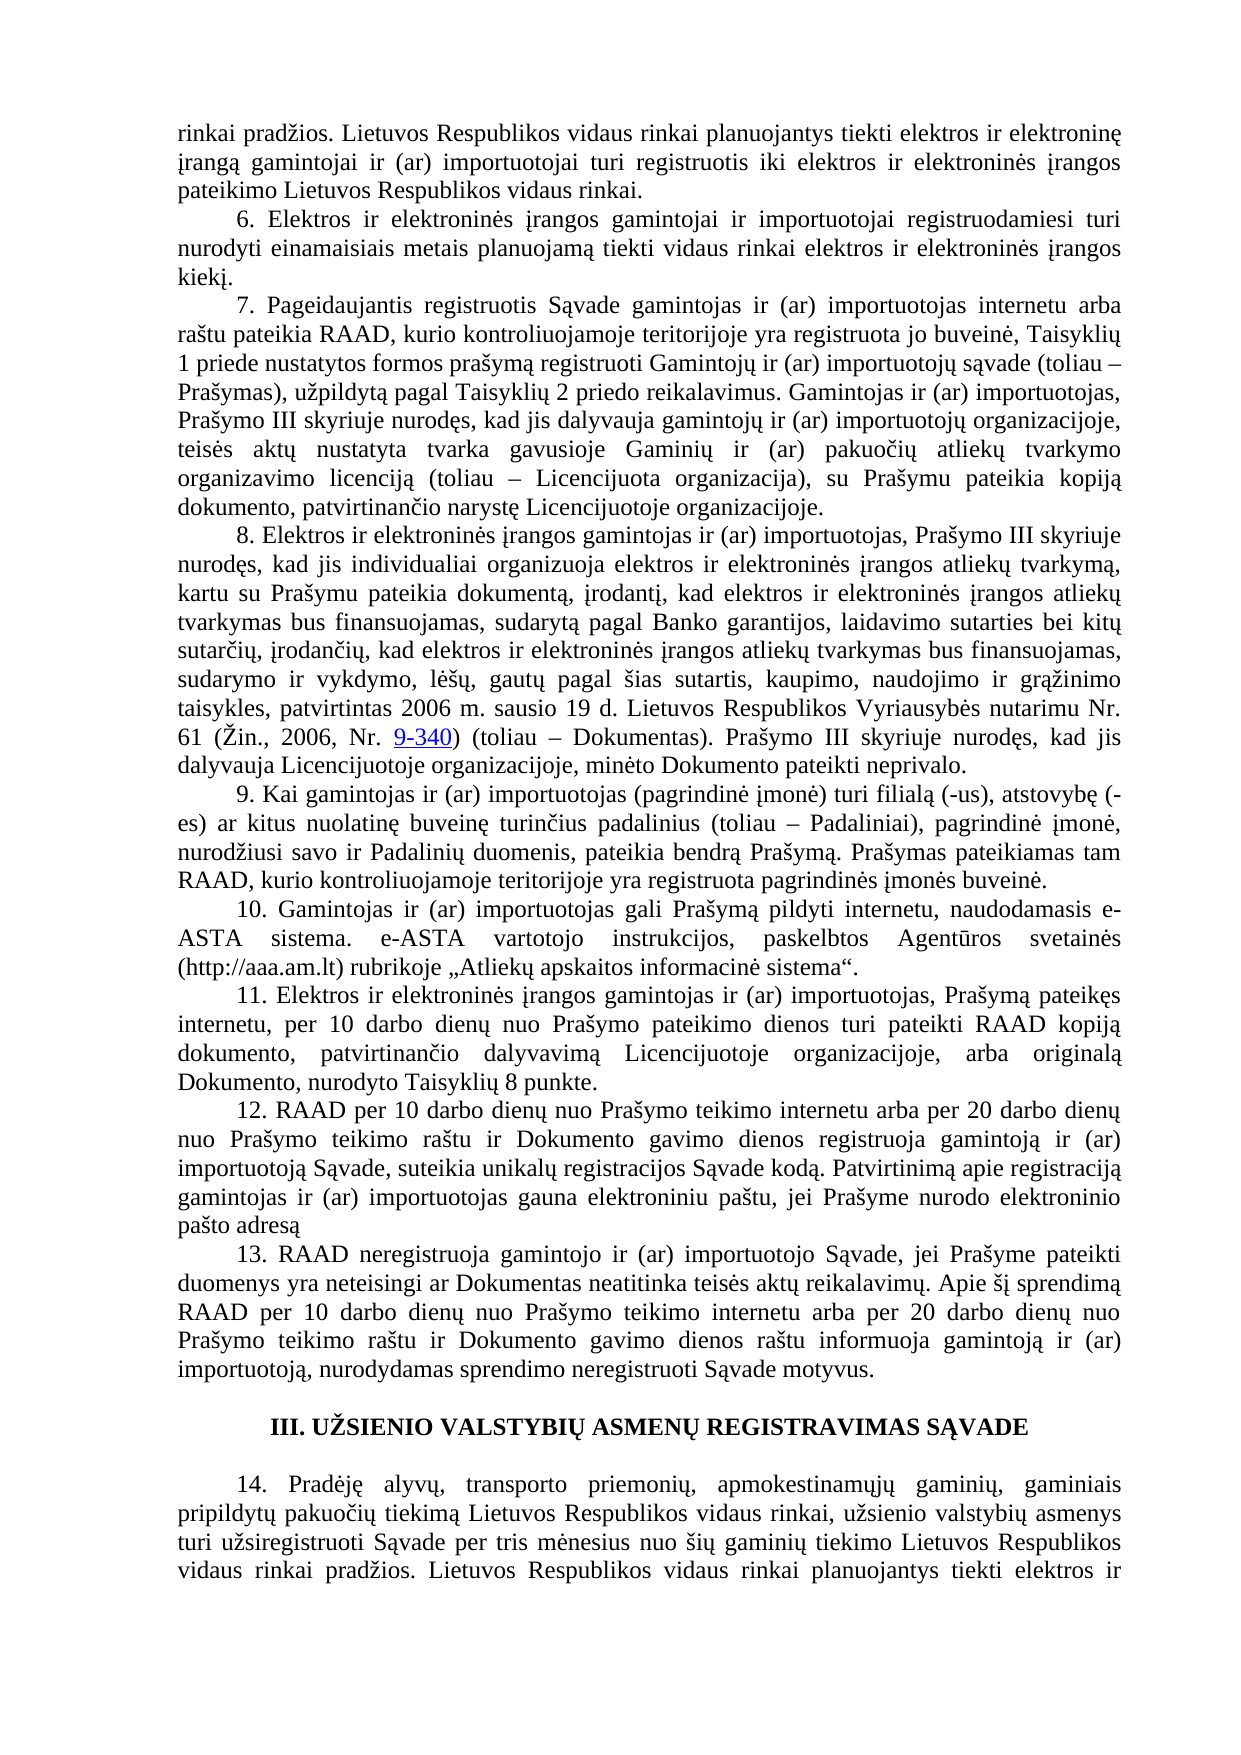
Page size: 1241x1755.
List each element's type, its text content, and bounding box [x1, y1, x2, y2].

text 7. Pageidaujantis registruotis Sąvade gamintojas ir (ar) importuotojas internetu arba raštu pateikia RAAD, kurio kontroliuojamoje teritorijoje yra registruota jo buveinė, Taisyklių 1 priede nustatytos formos prašymą registruoti Gamintojų ir (ar) importuotojų sąvade (toliau – Prašymas), užpildytą pagal Taisyklių 2 priedo reikalavimus. Gamintojas ir (ar) importuotojas, Prašymo III skyriuje nurodęs, kad jis dalyvauja gamintojų ir (ar) importuotojų organizacijoje, teisės aktų nustatyta tvarka gavusioje Gaminių ir (ar) pakuočių atliekų tvarkymo organizavimo licenciją (toliau – Licencijuota organizacija), su Prašymu pateikia kopiją dokumento, patvirtinančio narystę Licencijuotoje organizacijoje. [177, 291, 1122, 521]
text 6. Elektros ir elektroninės įrangos gamintojai ir importuotojai registruodamiesi turi nurodyti einamaisiais metais planuojamą tiekti vidaus rinkai elektros ir elektroninės įrangos kiekį. [177, 204, 1122, 291]
text 12. RAAD per 10 darbo dienų nuo Prašymo teikimo internetu arba per 20 darbo dienų nuo Prašymo teikimo raštu ir Dokumento gavimo dienos registruoja gamintoją ir (ar) importuotoją Sąvade, suteikia unikalų registracijos Sąvade kodą. Patvirtinimą apie registraciją gamintojas ir (ar) importuotojas gauna elektroniniu paštu, jei Prašyme nurodo elektroninio pašto adresą [177, 1096, 1122, 1239]
text 8. Elektros ir elektroninės įrangos gamintojas ir (ar) importuotojas, Prašymo III skyriuje nurodęs, kad jis individualiai organizuoja elektros ir elektroninės įrangos atliekų tvarkymą, kartu su Prašymu pateikia dokumentą, įrodantį, kad elektros ir elektroninės įrangos atliekų tvarkymas bus finansuojamas, sudarytą pagal Banko garantijos, laidavimo sutarties bei kitų sutarčių, įrodančių, kad elektros ir elektroninės įrangos atliekų tvarkymas bus finansuojamas, sudarymo ir vykdymo, lėšų, gautų pagal šias sutartis, kaupimo, naudojimo ir grąžinimo taisykles, patvirtintas 2006 m. sausio 19 d. Lietuvos Respublikos Vyriausybės nutarimu Nr. 61 (Žin., 2006, Nr. 9-340) (toliau – Dokumentas). Prašymo III skyriuje nurodęs, kad jis dalyvauja Licencijuotoje organizacijoje, minėto Dokumento pateikti neprivalo. [177, 521, 1122, 779]
text 13. RAAD neregistruoja gamintojo ir (ar) importuotojo Sąvade, jei Prašyme pateikti duomenys yra neteisingi ar Dokumentas neatitinka teisės aktų reikalavimų. Apie šį sprendimą RAAD per 10 darbo dienų nuo Prašymo teikimo internetu arba per 20 darbo dienų nuo Prašymo teikimo raštu ir Dokumento gavimo dienos raštu informuoja gamintoją ir (ar) importuotoją, nurodydamas sprendimo neregistruoti Sąvade motyvus. [177, 1239, 1122, 1383]
text 9. Kai gamintojas ir (ar) importuotojas (pagrindinė įmonė) turi filialą (-us), atstovybę (-es) ar kitus nuolatinę buveinę turinčius padalinius (toliau – Padaliniai), pagrindinė įmonė, nurodžiusi savo ir Padalinių duomenis, pateikia bendrą Prašymą. Prašymas pateikiamas tam RAAD, kurio kontroliuojamoje teritorijoje yra registruota pagrindinės įmonės buveinė. [177, 779, 1122, 894]
text 11. Elektros ir elektroninės įrangos gamintojas ir (ar) importuotojas, Prašymą pateikęs internetu, per 10 darbo dienų nuo Prašymo pateikimo dienos turi pateikti RAAD kopiją dokumento, patvirtinančio dalyvavimą Licencijuotoje organizacijoje, arba originalą Dokumento, nurodyto Taisyklių 8 punkte. [177, 981, 1122, 1096]
text 14. Pradėję alyvų, transporto priemonių, apmokestinamųjų gaminių, gaminiais pripildytų pakuočių tiekimą Lietuvos Respublikos vidaus rinkai, užsienio valstybių asmenys turi užsiregistruoti Sąvade per tris mėnesius nuo šių gaminių tiekimo Lietuvos Respublikos vidaus rinkai pradžios. Lietuvos Respublikos vidaus rinkai planuojantys tiekti elektros ir [177, 1469, 1122, 1584]
text III. UŽSIENIO VALSTYBIŲ ASMENŲ REGISTRAVIMAS SĄVADE [177, 1412, 1122, 1441]
text rinkai pradžios. Lietuvos Respublikos vidaus rinkai planuojantys tiekti elektros ir elektroninę įrangą gamintojai ir (ar) importuotojai turi registruotis iki elektros ir elektroninės įrangos pateikimo Lietuvos Respublikos vidaus rinkai. [177, 118, 1122, 204]
text 10. Gamintojas ir (ar) importuotojas gali Prašymą pildyti internetu, naudodamasis e-ASTA sistema. e-ASTA vartotojo instrukcijos, paskelbtos Agentūros svetainės (http://aaa.am.lt) rubrikoje „Atliekų apskaitos informacinė sistema“. [177, 894, 1122, 981]
